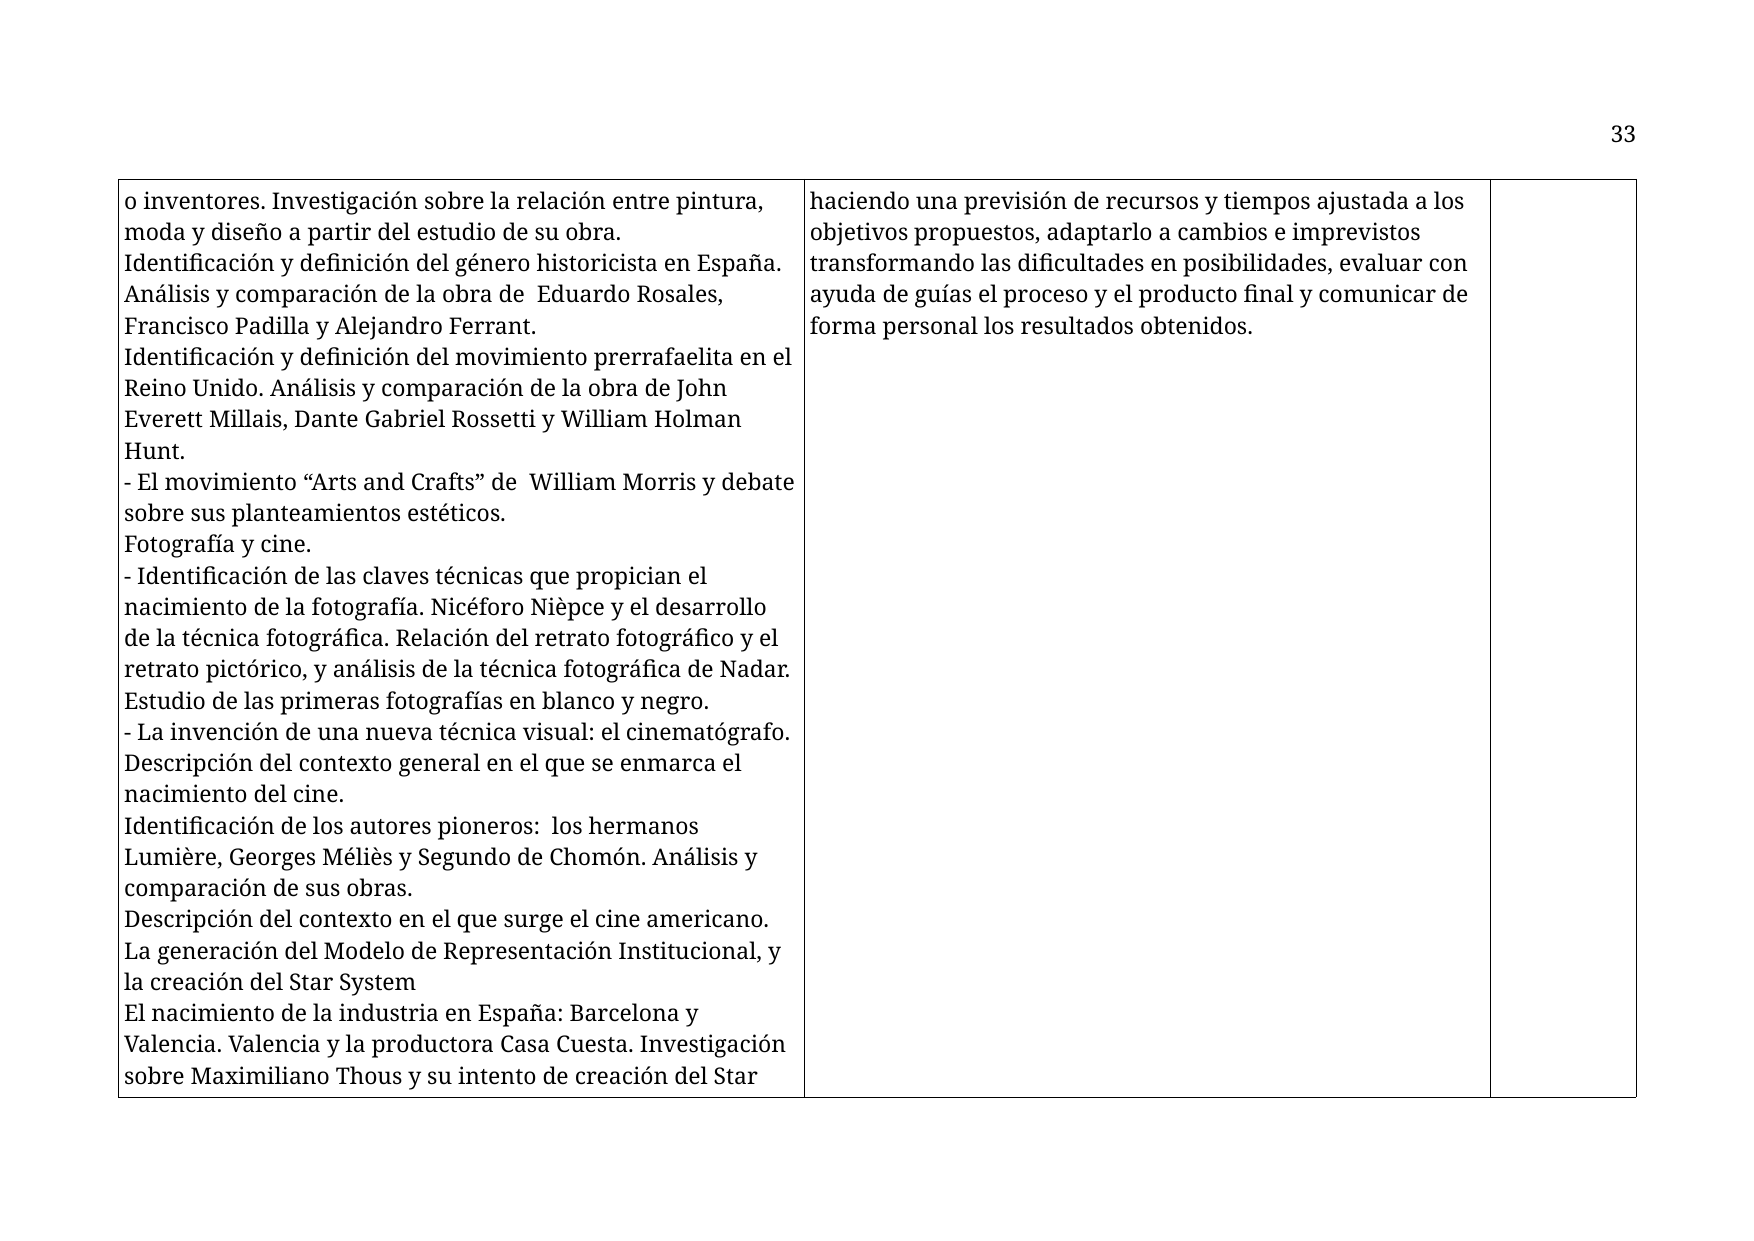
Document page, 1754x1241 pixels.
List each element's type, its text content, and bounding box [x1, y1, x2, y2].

table_cell o inventores. Investigación sobre la relación entre pintura, moda y diseño a partir del estudio de su obra. Identificación y definición del género historicista en España. Análisis y comparación de la obra de Eduardo Rosales, Francisco Padilla y Alejandro Ferrant. Identificación y definición del movimiento prerrafaelita en el Reino Unido. Análisis y comparación de la obra de John Everett Millais, Dante Gabriel Rossetti y William Holman Hunt. - El movimiento “Arts and Crafts” de William Morris y debate sobre sus planteamientos estéticos. Fotografía y cine. - Identificación de las claves técnicas que propician el nacimiento de la fotografía. Nicéforo Nièpce y el desarrollo de la técnica fotográfica. Relación del retrato fotográfico y el retrato pictórico, y análisis de la técnica fotográfica de Nadar. Estudio de las primeras fotografías en blanco y negro. - La invención de una nueva técnica visual: el cinematógrafo. Descripción del contexto general en el que se enmarca el nacimiento del cine. Identificación de los autores pioneros: los hermanos Lumière, Georges Méliès y Segundo de Chomón. Análisis y comparación de sus obras. Descripción del contexto en el que surge el cine americano. La generación del Modelo de Representación Institucional, y la creación del Star System El nacimiento de la industria en España: Barcelona y Valencia. Valencia y la productora Casa Cuesta. Investigación sobre Maximiliano Thous y su intento de creación del Star [119, 180, 804, 1097]
table_cell [1491, 180, 1636, 1097]
table_cell haciendo una previsión de recursos y tiempos ajustada a los objetivos propuestos, adaptarlo a cambios e imprevistos transformando las dificultades en posibilidades, evaluar con ayuda de guías el proceso y el producto final y comunicar de forma personal los resultados obtenidos. [805, 180, 1490, 1097]
